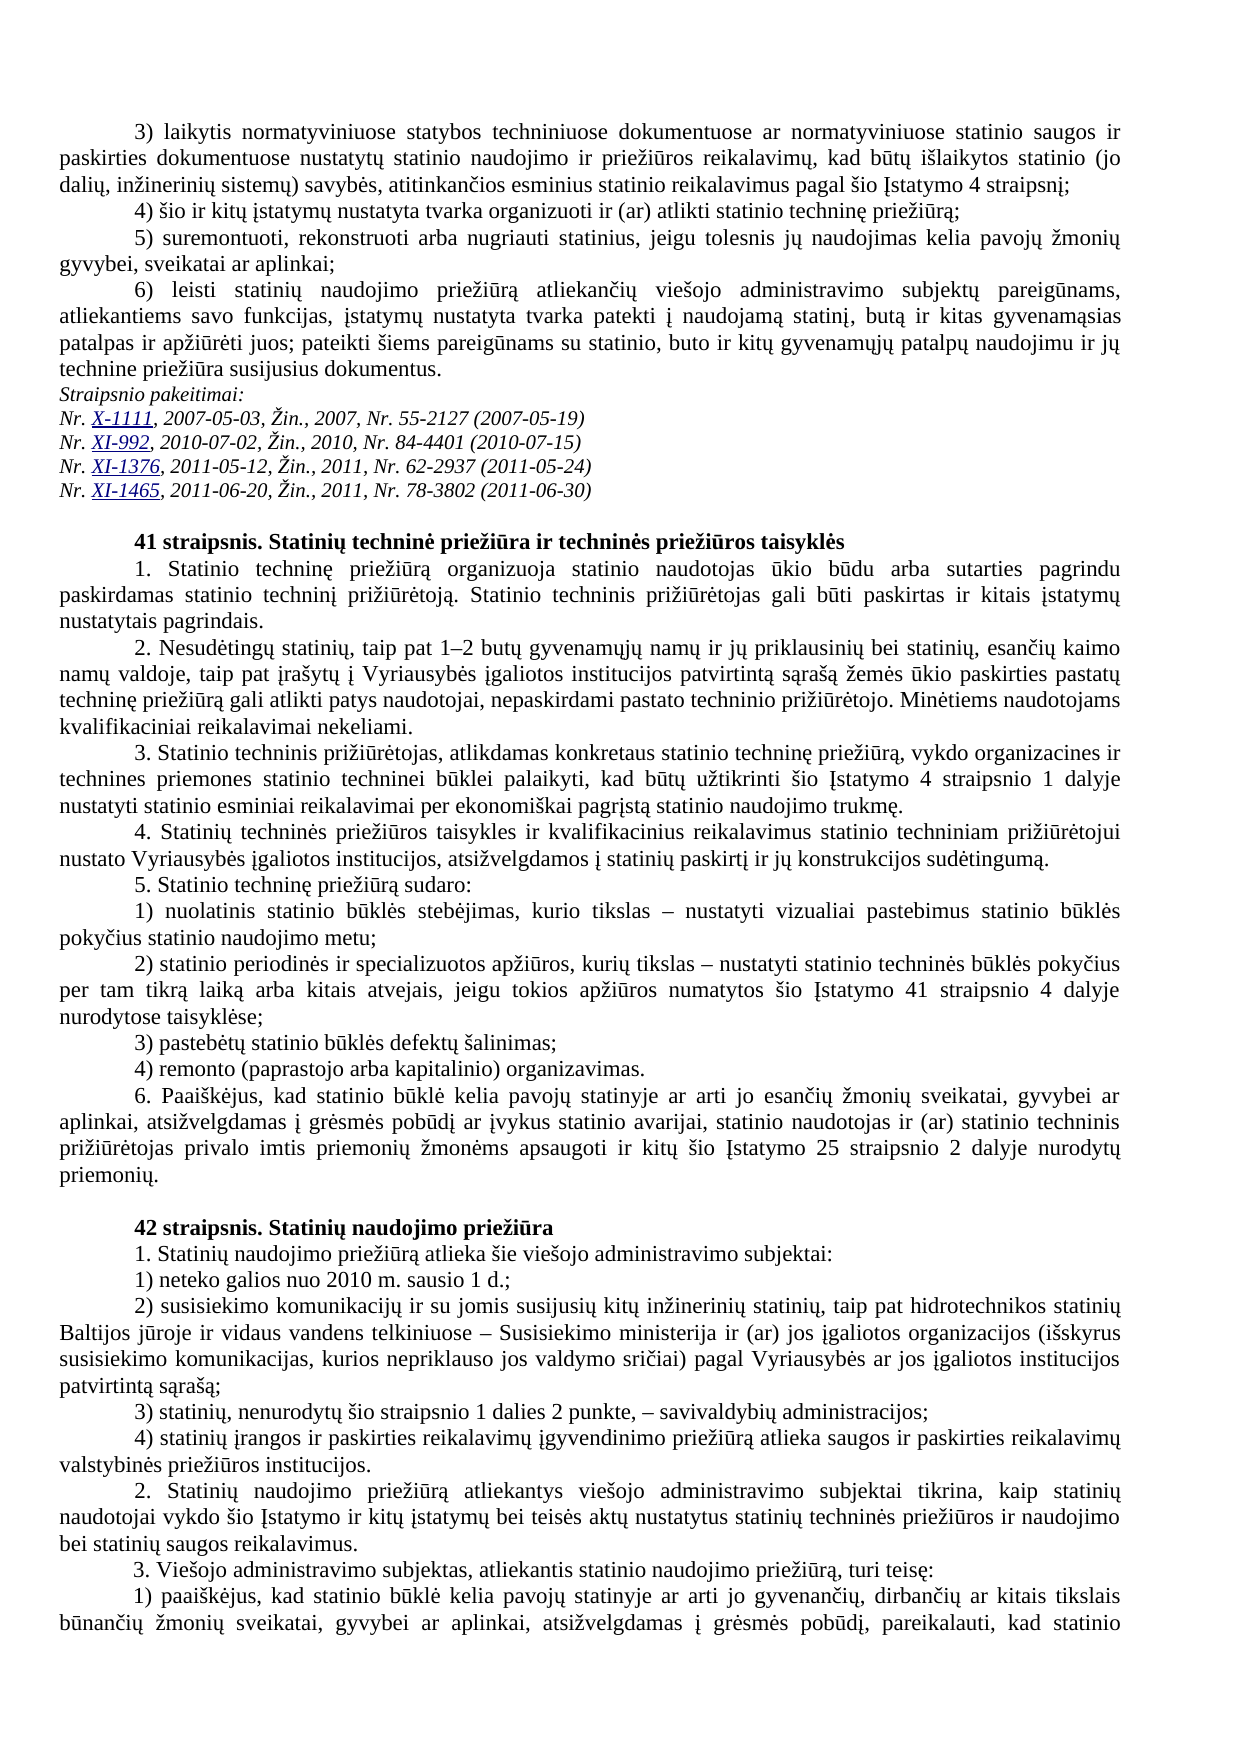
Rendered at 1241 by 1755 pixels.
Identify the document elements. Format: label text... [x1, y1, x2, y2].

text 1. Statinių naudojimo priežiūrą atlieka šie viešojo administravimo subjektai: [59, 1240, 1122, 1266]
text Nr. XI-1376, 2011-05-12, Žin., 2011, Nr. 62-2937 (2011-05-24) [59, 454, 1122, 478]
text Nr. XI-1465, 2011-06-20, Žin., 2011, Nr. 78-3802 (2011-06-30) [59, 478, 1122, 502]
text 6. Paaiškėjus, kad statinio būklė kelia pavojų statinyje ar arti jo esančių žmonių sveikatai, gyvybei ar aplinkai, atsižvelgdamas į grėsmės pobūdį ar įvykus statinio avarijai, statinio naudotojas ir (ar) statinio techninis prižiūrėtojas privalo imtis priemonių žmonėms apsaugoti ir kitų šio Įstatymo 25 straipsnio 2 dalyje nurodytų priemonių. [59, 1082, 1122, 1187]
text 3. Statinio techninis prižiūrėtojas, atlikdamas konkretaus statinio techninę priežiūrą, vykdo organizacines ir technines priemones statinio techninei būklei palaikyti, kad būtų užtikrinti šio Įstatymo 4 straipsnio 1 dalyje nustatyti statinio esminiai reikalavimai per ekonomiškai pagrįstą statinio naudojimo trukmę. [59, 739, 1122, 818]
text 42 straipsnis. Statinių naudojimo priežiūra [59, 1213, 1122, 1240]
text 1) paaiškėjus, kad statinio būklė kelia pavojų statinyje ar arti jo gyvenančių, dirbančių ar kitais tikslais būnančių žmonių sveikatai, gyvybei ar aplinkai, atsižvelgdamas į grėsmės pobūdį, pareikalauti, kad statinio [59, 1582, 1122, 1635]
text 3) statinių, nenurodytų šio straipsnio 1 dalies 2 punkte, – savivaldybių administracijos; [59, 1398, 1122, 1424]
text 4) šio ir kitų įstatymų nustatyta tvarka organizuoti ir (ar) atlikti statinio techninę priežiūrą; [59, 197, 1122, 223]
text Nr. X-1111, 2007-05-03, Žin., 2007, Nr. 55-2127 (2007-05-19) [59, 406, 1122, 430]
text 41 straipsnis. Statinių techninė priežiūra ir techninės priežiūros taisyklės [59, 528, 1122, 555]
text Nr. XI-992, 2010-07-02, Žin., 2010, Nr. 84-4401 (2010-07-15) [59, 430, 1122, 454]
text 2) statinio periodinės ir specializuotos apžiūros, kurių tikslas – nustatyti statinio techninės būklės pokyčius per tam tikrą laiką arba kitais atvejais, jeigu tokios apžiūros numatytos šio Įstatymo 41 straipsnio 4 dalyje nurodytose taisyklėse; [59, 950, 1122, 1029]
text 2. Statinių naudojimo priežiūrą atliekantys viešojo administravimo subjektai tikrina, kaip statinių naudotojai vykdo šio Įstatymo ir kitų įstatymų bei teisės aktų nustatytus statinių techninės priežiūros ir naudojimo bei statinių saugos reikalavimus. [59, 1477, 1122, 1556]
text 4) statinių įrangos ir paskirties reikalavimų įgyvendinimo priežiūrą atlieka saugos ir paskirties reikalavimų valstybinės priežiūros institucijos. [59, 1424, 1122, 1477]
text 5. Statinio techninę priežiūrą sudaro: [59, 871, 1122, 897]
text 3) pastebėtų statinio būklės defektų šalinimas; [59, 1029, 1122, 1055]
text 2) susisiekimo komunikacijų ir su jomis susijusių kitų inžinerinių statinių, taip pat hidrotechnikos statinių Baltijos jūroje ir vidaus vandens telkiniuose – Susisiekimo ministerija ir (ar) jos įgaliotos organizacijos (išskyrus susisiekimo komunikacijas, kurios nepriklauso jos valdymo sričiai) pagal Vyriausybės ar jos įgaliotos institucijos patvirtintą sąrašą; [59, 1293, 1122, 1398]
text 4. Statinių techninės priežiūros taisykles ir kvalifikacinius reikalavimus statinio techniniam prižiūrėtojui nustato Vyriausybės įgaliotos institucijos, atsižvelgdamos į statinių paskirtį ir jų konstrukcijos sudėtingumą. [59, 818, 1122, 871]
text 3. Viešojo administravimo subjektas, atliekantis statinio naudojimo priežiūrą, turi teisę: [59, 1556, 1122, 1582]
text 3) laikytis normatyviniuose statybos techniniuose dokumentuose ar normatyviniuose statinio saugos ir paskirties dokumentuose nustatytų statinio naudojimo ir priežiūros reikalavimų, kad būtų išlaikytos statinio (jo dalių, inžinerinių sistemų) savybės, atitinkančios esminius statinio reikalavimus pagal šio Įstatymo 4 straipsnį; [59, 118, 1122, 197]
text Straipsnio pakeitimai: [59, 382, 1122, 406]
text 4) remonto (paprastojo arba kapitalinio) organizavimas. [59, 1055, 1122, 1082]
text 1) neteko galios nuo 2010 m. sausio 1 d.; [59, 1266, 1122, 1293]
text 5) suremontuoti, rekonstruoti arba nugriauti statinius, jeigu tolesnis jų naudojimas kelia pavojų žmonių gyvybei, sveikatai ar aplinkai; [59, 223, 1122, 276]
text 2. Nesudėtingų statinių, taip pat 1–2 butų gyvenamųjų namų ir jų priklausinių bei statinių, esančių kaimo namų valdoje, taip pat įrašytų į Vyriausybės įgaliotos institucijos patvirtintą sąrašą žemės ūkio paskirties pastatų techninę priežiūrą gali atlikti patys naudotojai, nepaskirdami pastato techninio prižiūrėtojo. Minėtiems naudotojams kvalifikaciniai reikalavimai nekeliami. [59, 634, 1122, 739]
text 1. Statinio techninę priežiūrą organizuoja statinio naudotojas ūkio būdu arba sutarties pagrindu paskirdamas statinio techninį prižiūrėtoją. Statinio techninis prižiūrėtojas gali būti paskirtas ir kitais įstatymų nustatytais pagrindais. [59, 555, 1122, 634]
text 6) leisti statinių naudojimo priežiūrą atliekančių viešojo administravimo subjektų pareigūnams, atliekantiems savo funkcijas, įstatymų nustatyta tvarka patekti į naudojamą statinį, butą ir kitas gyvenamąsias patalpas ir apžiūrėti juos; pateikti šiems pareigūnams su statinio, buto ir kitų gyvenamųjų patalpų naudojimu ir jų technine priežiūra susijusius dokumentus. [59, 276, 1122, 382]
text 1) nuolatinis statinio būklės stebėjimas, kurio tikslas – nustatyti vizualiai pastebimus statinio būklės pokyčius statinio naudojimo metu; [59, 897, 1122, 950]
